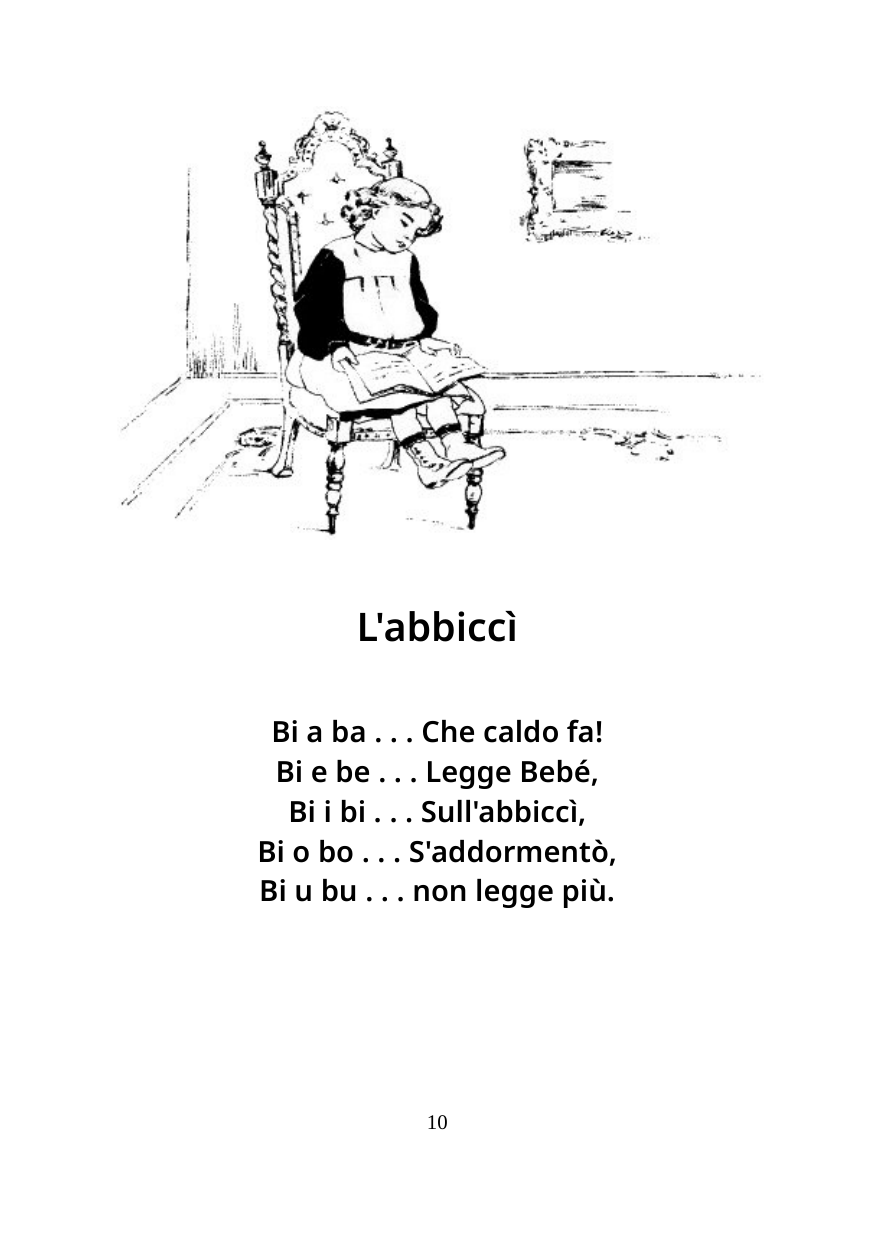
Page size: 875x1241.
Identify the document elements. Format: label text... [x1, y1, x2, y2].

picture [106, 106, 768, 540]
text Bi a ba . . . Che caldo fa! Bi e be . . . Legge Bebé, Bi i bi . . . Sull'abbiccì, Bi o bo . . . S'addormentò, Bi u bu . . . non legge più. [106, 712, 768, 910]
subtitle L'abbiccì [106, 540, 768, 653]
